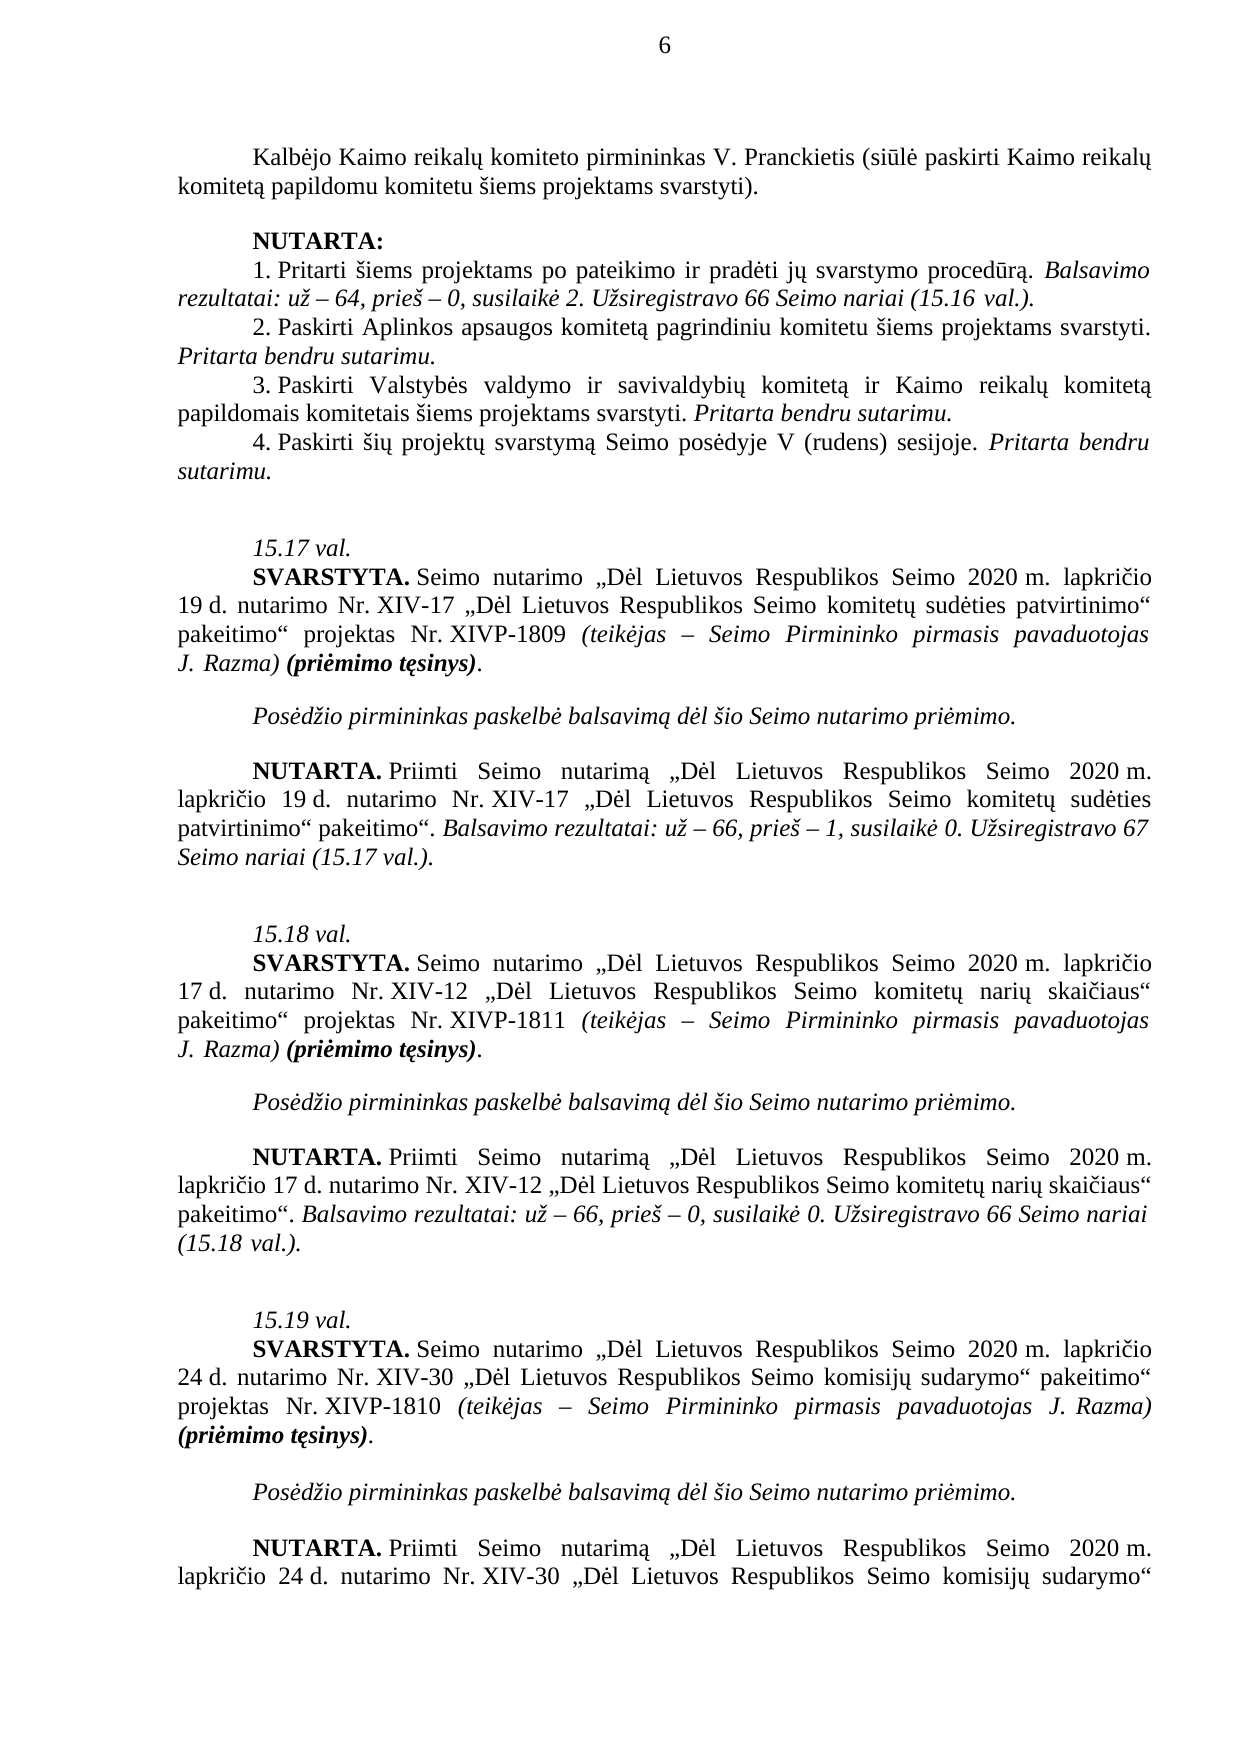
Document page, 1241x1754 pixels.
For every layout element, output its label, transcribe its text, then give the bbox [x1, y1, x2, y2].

text SVARSTYTA. Seimo nutarimo „Dėl Lietuvos Respublikos Seimo 2020 m. lapkričio 24 d. nutarimo Nr. XIV-30 „Dėl Lietuvos Respublikos Seimo komisijų sudarymo“ pakeitimo“ projektas Nr. XIVP-1810 (teikėjas – Seimo Pirmininko pirmasis pavaduotojas J. Razma) (priėmimo tęsinys). [177, 1334, 1152, 1449]
text 3. Paskirti Valstybės valdymo ir savivaldybių komitetą ir Kaimo reikalų komitetą papildomais komitetais šiems projektams svarstyti. Pritarta bendru sutarimu. [177, 370, 1152, 427]
text NUTARTA. Priimti Seimo nutarimą „Dėl Lietuvos Respublikos Seimo 2020 m. lapkričio 24 d. nutarimo Nr. XIV-30 „Dėl Lietuvos Respublikos Seimo komisijų sudarymo“ [177, 1533, 1152, 1590]
text NUTARTA. Priimti Seimo nutarimą „Dėl Lietuvos Respublikos Seimo 2020 m. lapkričio 17 d. nutarimo Nr. XIV-12 „Dėl Lietuvos Respublikos Seimo komitetų narių skaičiaus“ pakeitimo“. Balsavimo rezultatai: už – 66, prieš – 0, susilaikė 0. Užsiregistravo 66 Seimo nariai (15.18 val.). [177, 1142, 1152, 1257]
text NUTARTA. Priimti Seimo nutarimą „Dėl Lietuvos Respublikos Seimo 2020 m. lapkričio 19 d. nutarimo Nr. XIV-17 „Dėl Lietuvos Respublikos Seimo komitetų sudėties patvirtinimo“ pakeitimo“. Balsavimo rezultatai: už – 66, prieš – 1, susilaikė 0. Užsiregistravo 67 Seimo nariai (15.17 val.). [177, 756, 1152, 871]
text Posėdžio pirmininkas paskelbė balsavimą dėl šio Seimo nutarimo priėmimo. [177, 1087, 1152, 1116]
text SVARSTYTA. Seimo nutarimo „Dėl Lietuvos Respublikos Seimo 2020 m. lapkričio 19 d. nutarimo Nr. XIV-17 „Dėl Lietuvos Respublikos Seimo komitetų sudėties patvirtinimo“ pakeitimo“ projektas Nr. XIVP-1809 (teikėjas – Seimo Pirmininko pirmasis pavaduotojas J. Razma) (priėmimo tęsinys). [177, 562, 1152, 677]
text Posėdžio pirmininkas paskelbė balsavimą dėl šio Seimo nutarimo priėmimo. [177, 1477, 1152, 1506]
text 2. Paskirti Aplinkos apsaugos komitetą pagrindiniu komitetu šiems projektams svarstyti. Pritarta bendru sutarimu. [177, 312, 1152, 370]
text 15.17 val. [177, 533, 1152, 562]
text Posėdžio pirmininkas paskelbė balsavimą dėl šio Seimo nutarimo priėmimo. [177, 701, 1152, 729]
text SVARSTYTA. Seimo nutarimo „Dėl Lietuvos Respublikos Seimo 2020 m. lapkričio 17 d. nutarimo Nr. XIV-12 „Dėl Lietuvos Respublikos Seimo komitetų narių skaičiaus“ pakeitimo“ projektas Nr. XIVP-1811 (teikėjas – Seimo Pirmininko pirmasis pavaduotojas J. Razma) (priėmimo tęsinys). [177, 948, 1152, 1063]
text 4. Paskirti šių projektų svarstymą Seimo posėdyje V (rudens) sesijoje. Pritarta bendru sutarimu. [177, 427, 1152, 485]
text Kalbėjo Kaimo reikalų komiteto pirmininkas V. Pranckietis (siūlė paskirti Kaimo reikalų komitetą papildomu komitetu šiems projektams svarstyti). [177, 142, 1152, 200]
text 15.18 val. [177, 919, 1152, 948]
text 15.19 val. [177, 1305, 1152, 1334]
text NUTARTA: [177, 226, 1152, 255]
text 1. Pritarti šiems projektams po pateikimo ir pradėti jų svarstymo procedūrą. Balsavimo rezultatai: už – 64, prieš – 0, susilaikė 2. Užsiregistravo 66 Seimo nariai (15.16 val.). [177, 255, 1152, 312]
